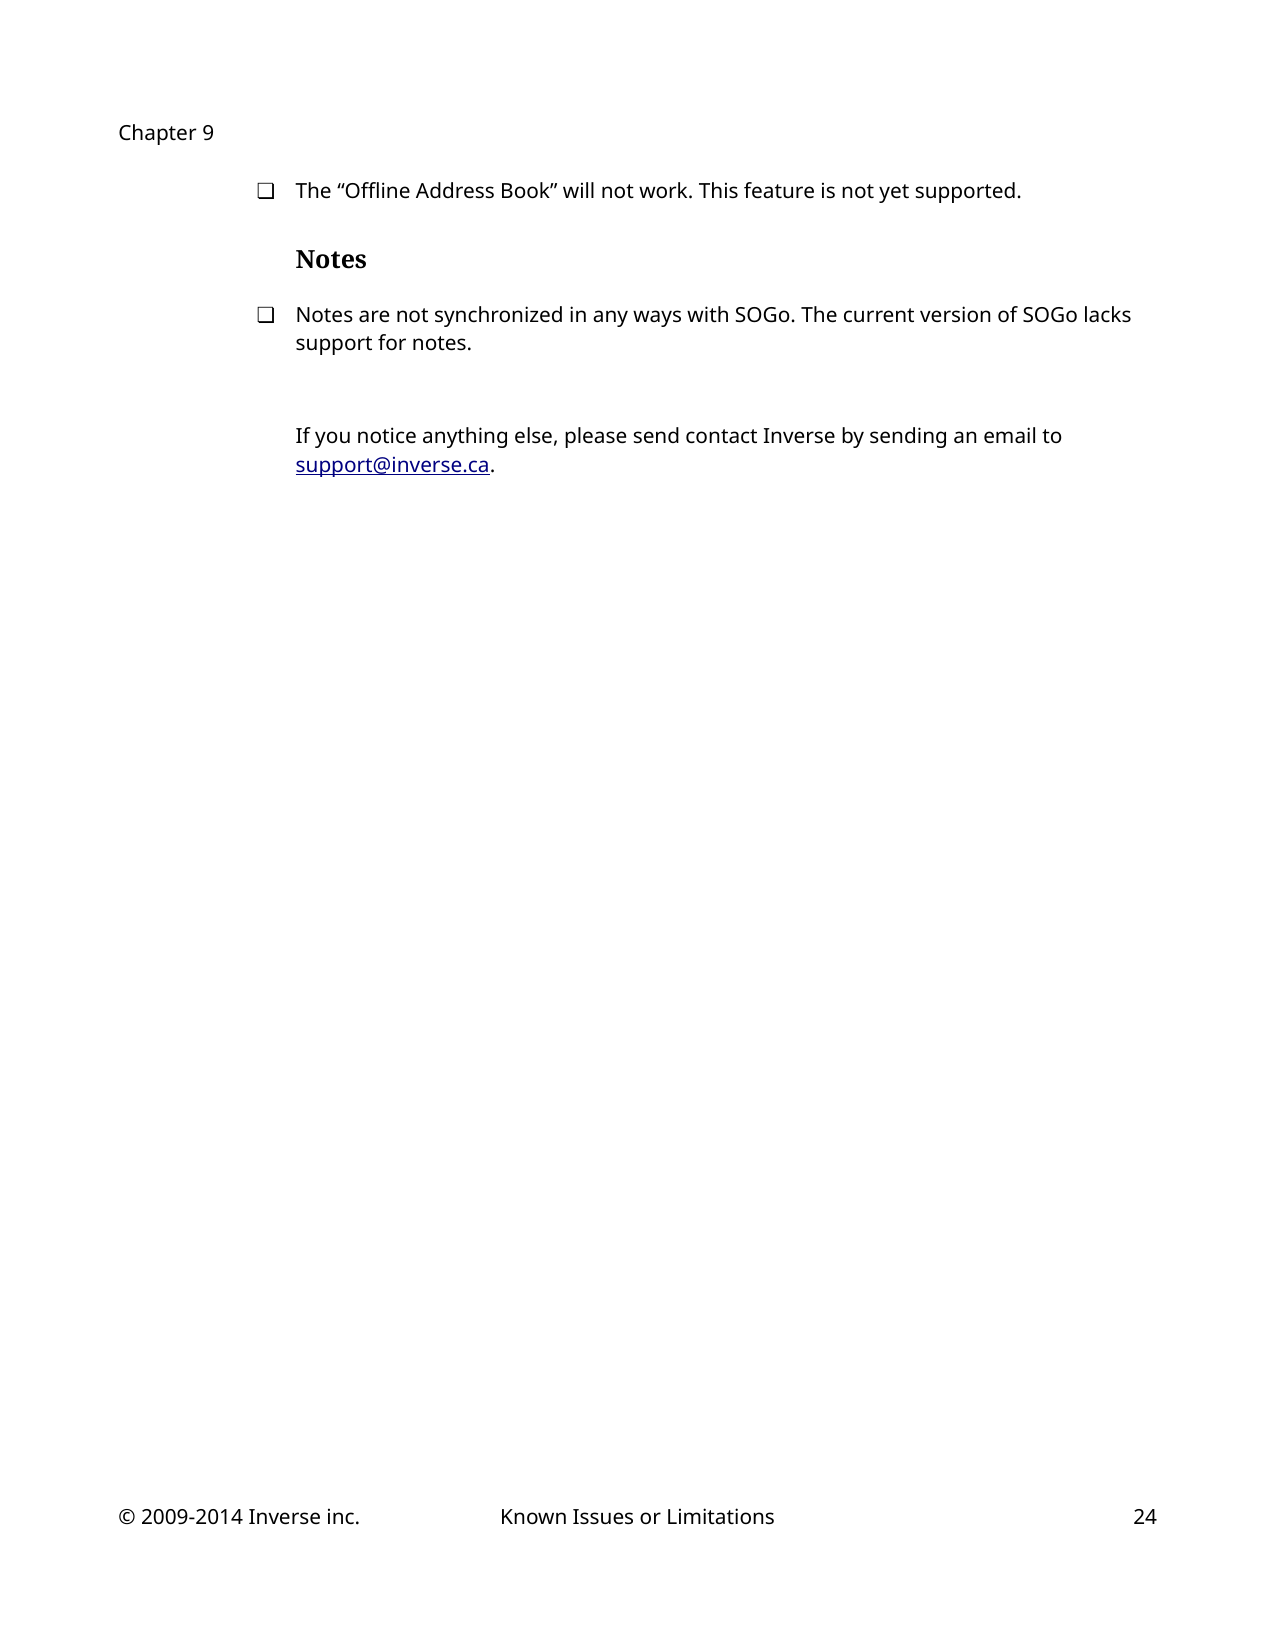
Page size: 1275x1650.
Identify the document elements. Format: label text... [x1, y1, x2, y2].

list ❏ The “Offline Address Book” will not work. This feature is not yet supported. [256, 176, 1151, 204]
text If you notice anything else, please send contact Inverse by sending an email to support@inverse.ca. [295, 421, 1157, 478]
list ❏ Notes are not synchronized in any ways with SOGo. The current version of SOGo lacks support for notes. [256, 300, 1151, 357]
subtitle Notes [295, 242, 1157, 276]
